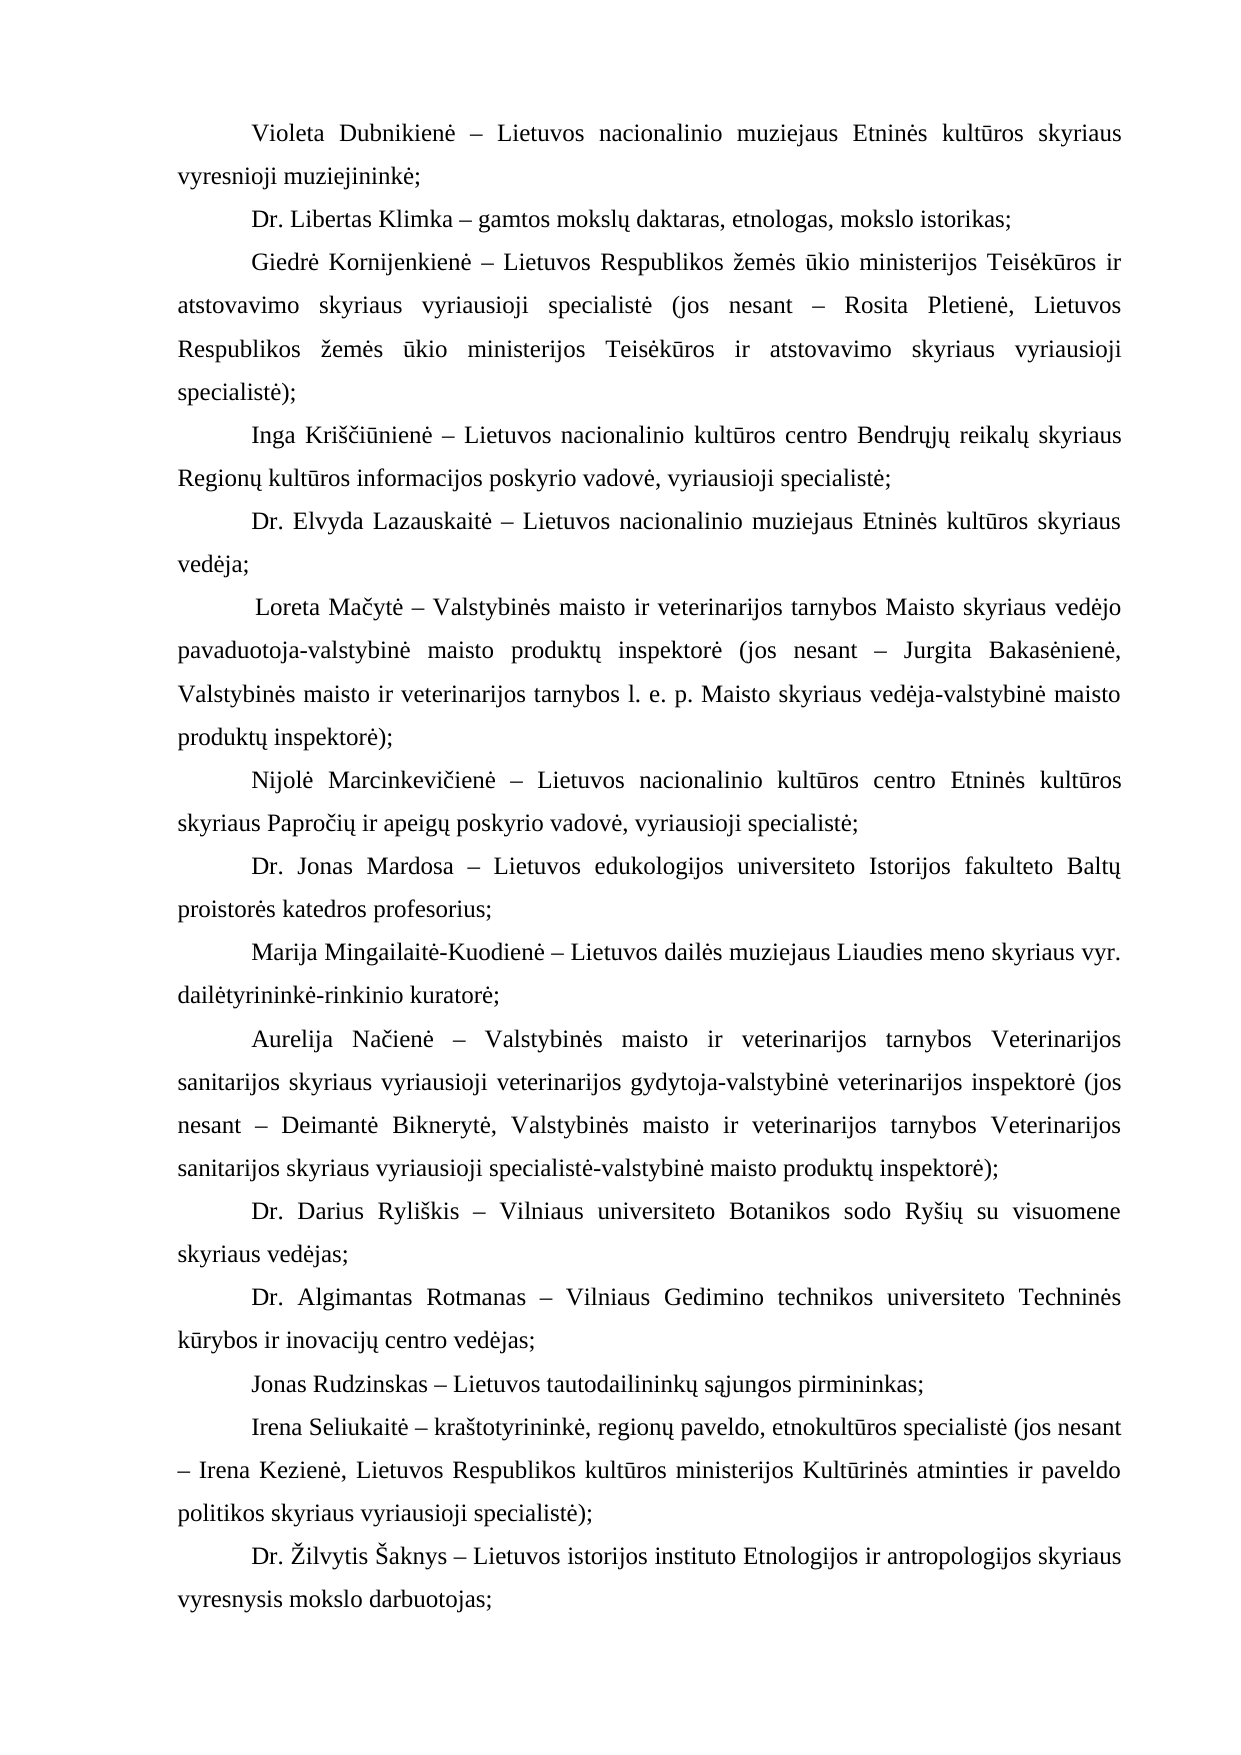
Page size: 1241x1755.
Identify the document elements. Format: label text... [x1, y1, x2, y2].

text Dr. Jonas Mardosa – Lietuvos edukologijos universiteto Istorijos fakulteto Baltų proistorės katedros profesorius; [177, 851, 1122, 923]
text Dr. Libertas Klimka – gamtos mokslų daktaras, etnologas, mokslo istorikas; [177, 204, 1122, 233]
text Dr. Žilvytis Šaknys – Lietuvos istorijos instituto Etnologijos ir antropologijos skyriaus vyresnysis mokslo darbuotojas; [177, 1541, 1122, 1613]
text Dr. Algimantas Rotmanas – Vilniaus Gedimino technikos universiteto Techninės kūrybos ir inovacijų centro vedėjas; [177, 1282, 1122, 1354]
text Dr. Elvyda Lazauskaitė – Lietuvos nacionalinio muziejaus Etninės kultūros skyriaus vedėja; [177, 506, 1122, 578]
text Jonas Rudzinskas – Lietuvos tautodailininkų sąjungos pirmininkas; [177, 1369, 1122, 1397]
text Loreta Mačytė – Valstybinės maisto ir veterinarijos tarnybos Maisto skyriaus vedėjo pavaduotoja-valstybinė maisto produktų inspektorė (jos nesant – Jurgita Bakasėnienė, Valstybinės maisto ir veterinarijos tarnybos l. e. p. Maisto skyriaus vedėja-valstybinė maisto produktų inspektorė); [177, 592, 1122, 751]
text Violeta Dubnikienė – Lietuvos nacionalinio muziejaus Etninės kultūros skyriaus vyresnioji muziejininkė; [177, 118, 1122, 190]
text Irena Seliukaitė – kraštotyrininkė, regionų paveldo, etnokultūros specialistė (jos nesant – Irena Kezienė, Lietuvos Respublikos kultūros ministerijos Kultūrinės atminties ir paveldo politikos skyriaus vyriausioji specialistė); [177, 1412, 1122, 1527]
text Aurelija Načienė – Valstybinės maisto ir veterinarijos tarnybos Veterinarijos sanitarijos skyriaus vyriausioji veterinarijos gydytoja-valstybinė veterinarijos inspektorė (jos nesant – Deimantė Biknerytė, Valstybinės maisto ir veterinarijos tarnybos Veterinarijos sanitarijos skyriaus vyriausioji specialistė-valstybinė maisto produktų inspektorė); [177, 1024, 1122, 1182]
text Nijolė Marcinkevičienė – Lietuvos nacionalinio kultūros centro Etninės kultūros skyriaus Papročių ir apeigų poskyrio vadovė, vyriausioji specialistė; [177, 765, 1122, 837]
text Dr. Darius Ryliškis – Vilniaus universiteto Botanikos sodo Ryšių su visuomene skyriaus vedėjas; [177, 1196, 1122, 1268]
text Marija Mingailaitė-Kuodienė – Lietuvos dailės muziejaus Liaudies meno skyriaus vyr. dailėtyrininkė-rinkinio kuratorė; [177, 937, 1122, 1009]
text Giedrė Kornijenkienė – Lietuvos Respublikos žemės ūkio ministerijos Teisėkūros ir atstovavimo skyriaus vyriausioji specialistė (jos nesant – Rosita Pletienė, Lietuvos Respublikos žemės ūkio ministerijos Teisėkūros ir atstovavimo skyriaus vyriausioji specialistė); [177, 247, 1122, 406]
text Inga Kriščiūnienė – Lietuvos nacionalinio kultūros centro Bendrųjų reikalų skyriaus Regionų kultūros informacijos poskyrio vadovė, vyriausioji specialistė; [177, 420, 1122, 492]
